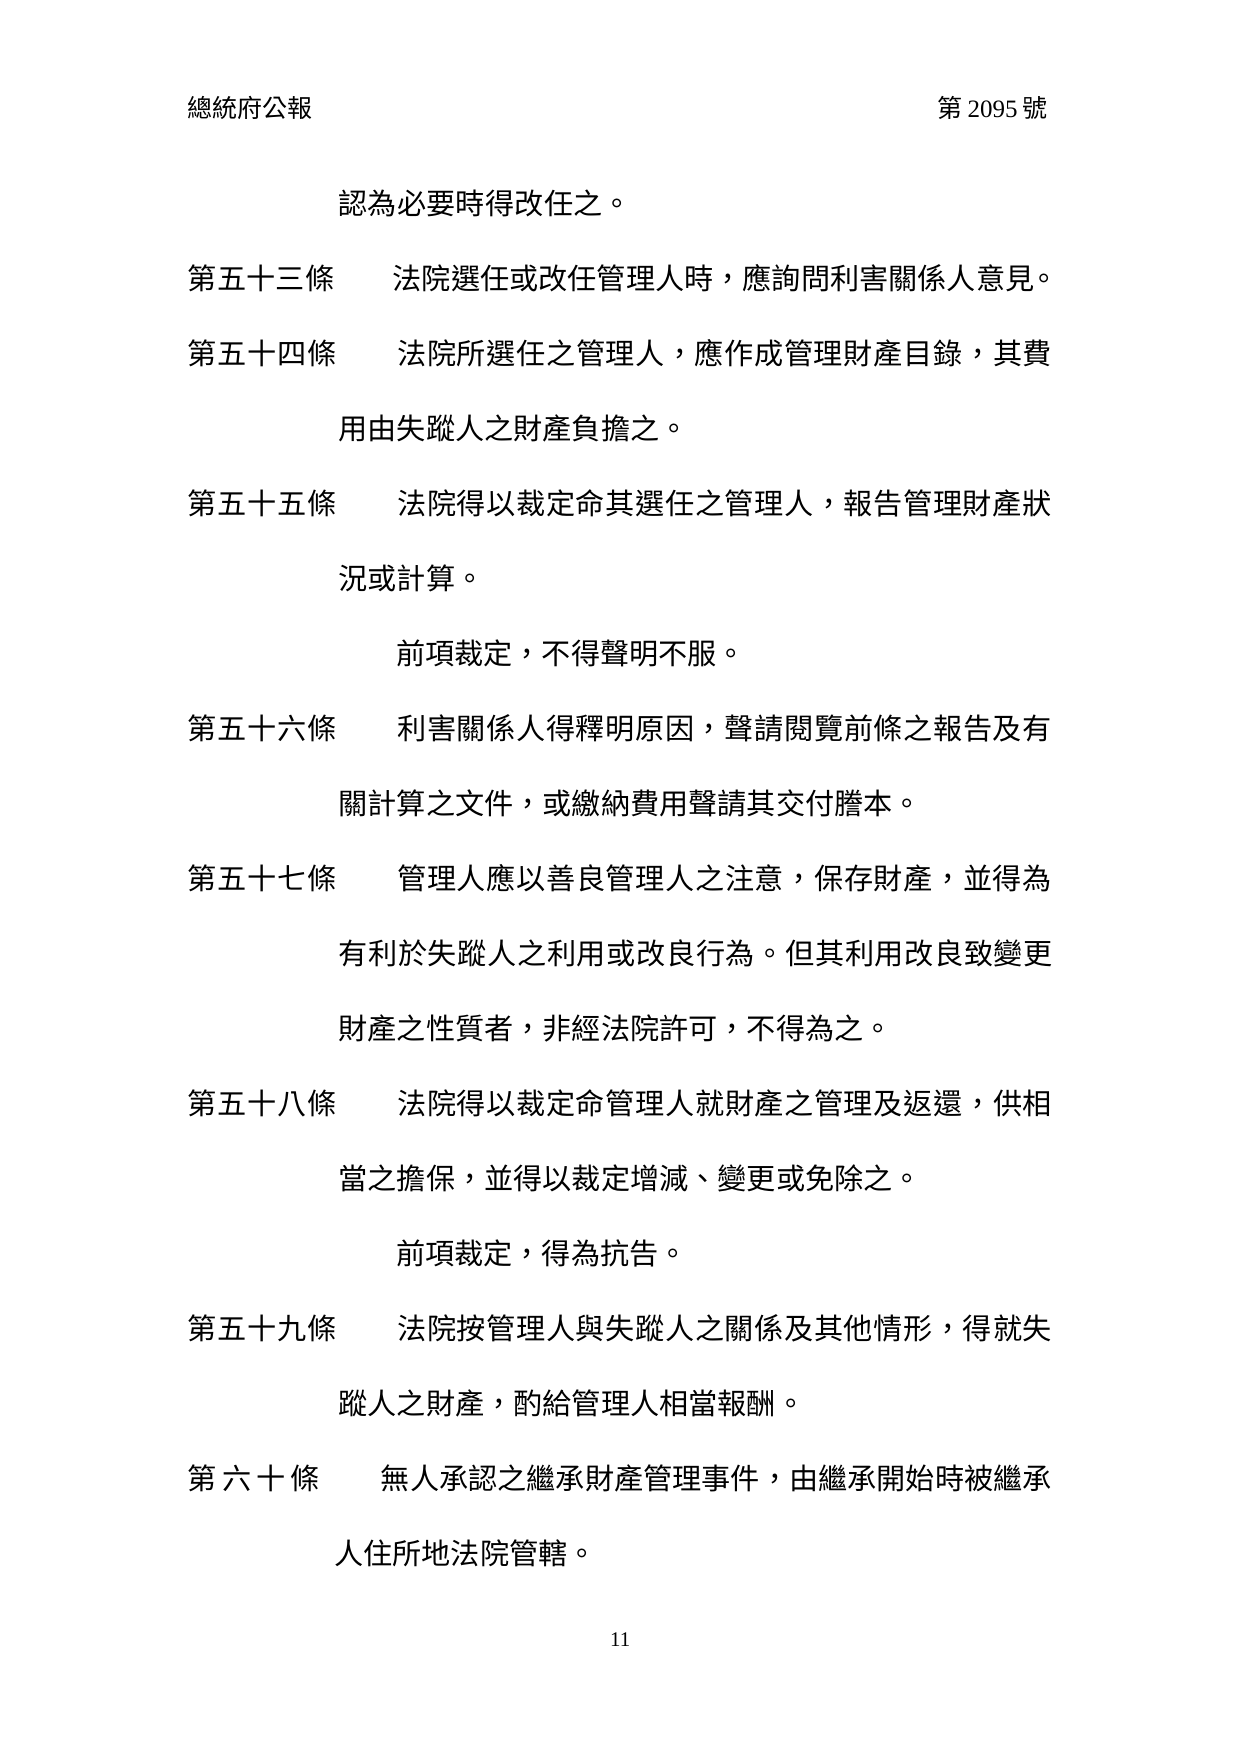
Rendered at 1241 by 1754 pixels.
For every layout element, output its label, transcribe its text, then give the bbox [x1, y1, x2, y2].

text 第五十五條 法院得以裁定命其選任之管理人，報告管理財產狀況或計算。 [187, 464, 1053, 614]
text 第六十條 無人承認之繼承財產管理事件，由繼承開始時被繼承人住所地法院管轄。 [187, 1439, 1053, 1589]
text 第五十三條 法院選任或改任管理人時，應詢問利害關係人意見。 [187, 239, 1053, 314]
text 第五十六條 利害關係人得釋明原因，聲請閱覽前條之報告及有關計算之文件，或繳納費用聲請其交付謄本。 [187, 689, 1053, 839]
text 第五十七條 管理人應以善良管理人之注意，保存財產，並得為有利於失蹤人之利用或改良行為。但其利用改良致變更財產之性質者，非經法院許可，不得為之。 [187, 839, 1053, 1064]
text 第五十四條 法院所選任之管理人，應作成管理財產目錄，其費用由失蹤人之財產負擔之。 [187, 314, 1053, 464]
text 前項裁定，不得聲明不服。 [337, 614, 1053, 689]
text 第五十八條 法院得以裁定命管理人就財產之管理及返還，供相當之擔保，並得以裁定增減、變更或免除之。 [187, 1064, 1053, 1214]
text 認為必要時得改任之。 [187, 164, 1053, 239]
text 第五十九條 法院按管理人與失蹤人之關係及其他情形，得就失蹤人之財產，酌給管理人相當報酬。 [187, 1289, 1053, 1439]
text 前項裁定，得為抗告。 [337, 1214, 1053, 1289]
